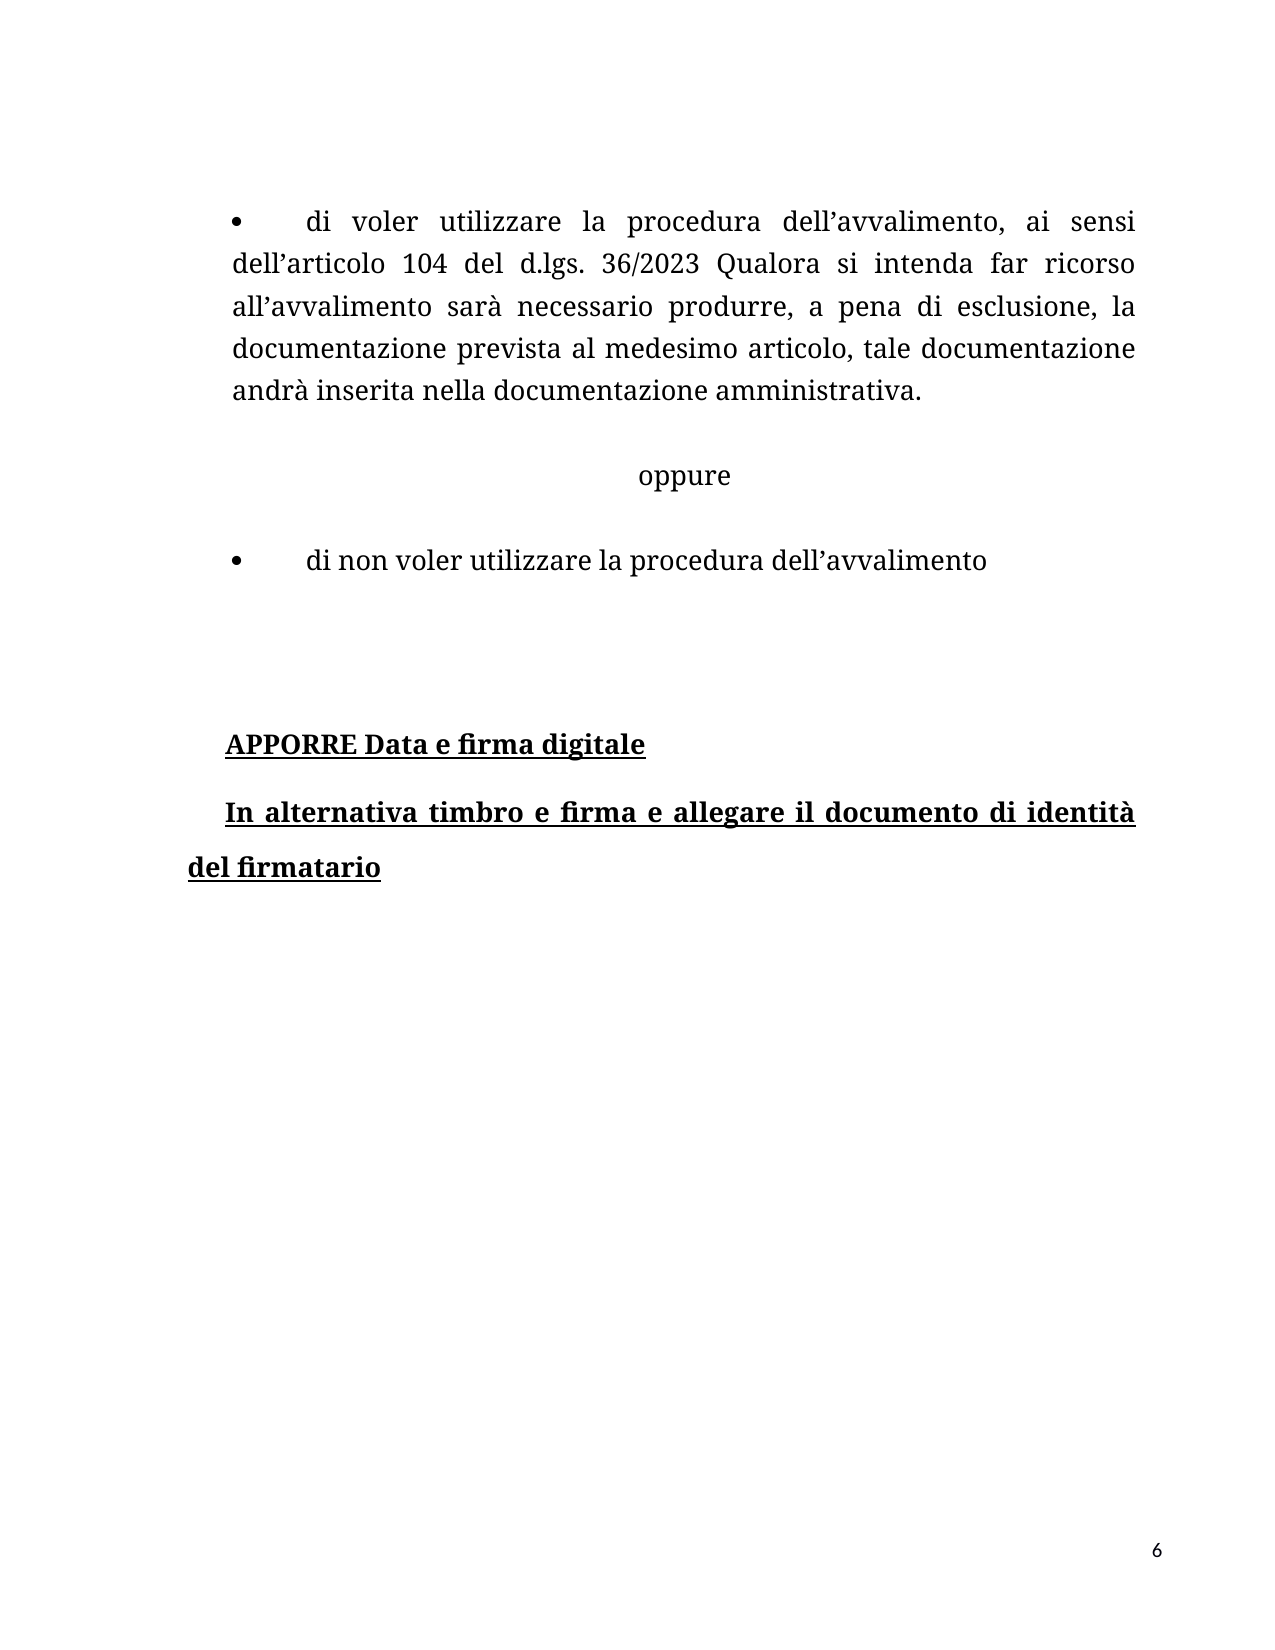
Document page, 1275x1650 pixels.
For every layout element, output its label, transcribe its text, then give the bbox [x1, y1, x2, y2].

text In alternativa timbro e firma e allegare il documento di identità del firmatario [187, 793, 1137, 886]
text oppure [232, 457, 1137, 493]
list di voler utilizzare la procedura dell’avvalimento, ai sensi dell’articolo 104 del d.lgs. 36/2023 Qualora si intenda far ricorso all’avvalimento sarà necessario produrre, a pena di esclusione, la documentazione prevista al medesimo articolo, tale documentazione andrà inserita nella documentazione amministrativa. [232, 202, 1137, 409]
list di non voler utilizzare la procedura dell’avvalimento [232, 541, 1137, 578]
text APPORRE Data e firma digitale [187, 726, 1137, 762]
